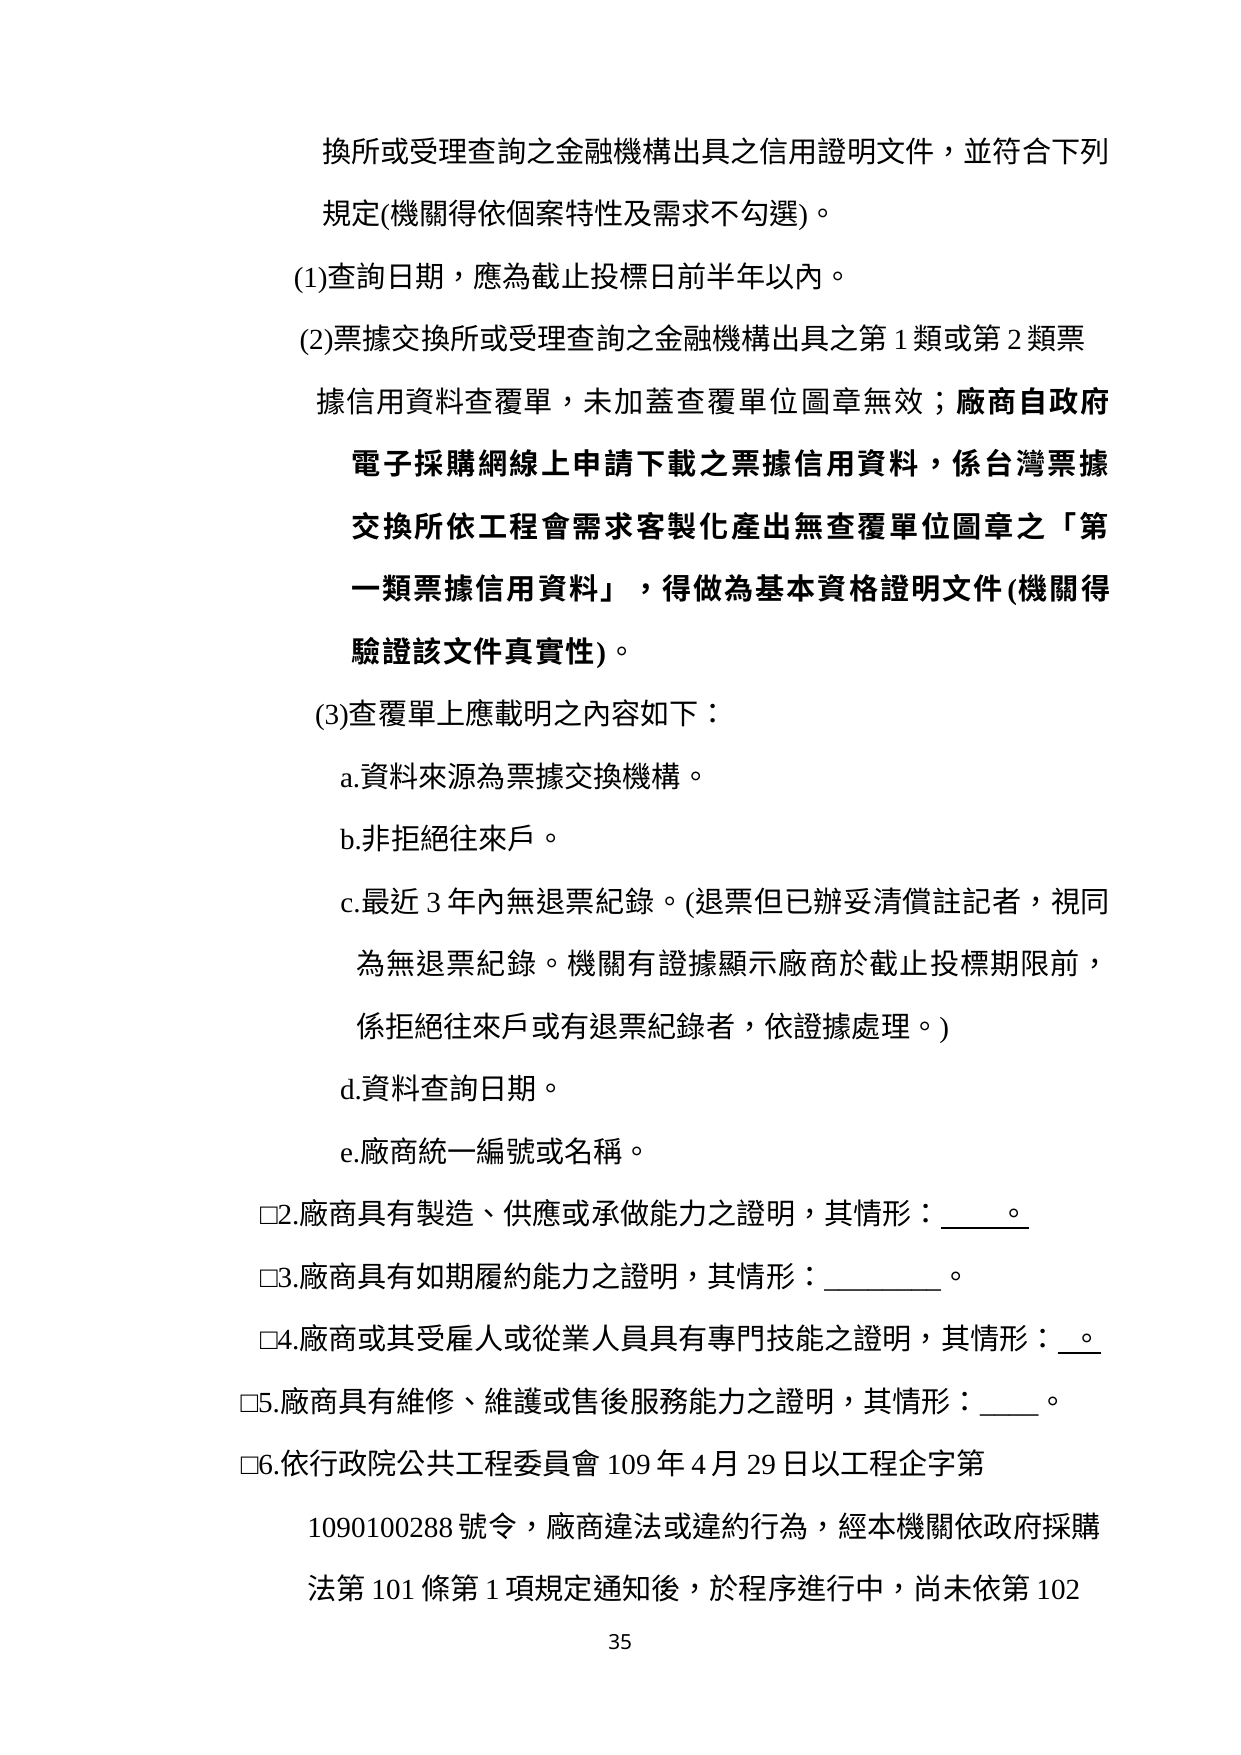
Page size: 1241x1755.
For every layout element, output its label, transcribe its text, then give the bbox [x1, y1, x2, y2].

text (2)票據交換所或受理查詢之金融機構出具之第1類或第2類票 [277, 295, 1110, 358]
text □5.廠商具有維修、維護或售後服務能力之證明，其情形：____。 [189, 1358, 1110, 1420]
text □2.廠商具有製造、供應或承做能力之證明，其情形： 。 [260, 1170, 1110, 1233]
text □3.廠商具有如期履約能力之證明，其情形：________。 [260, 1233, 1110, 1295]
text (1)查詢日期，應為截止投標日前半年以內。 [272, 233, 1110, 295]
text b.非拒絕往來戶。 [332, 795, 1110, 858]
text □4.廠商或其受雇人或從業人員具有專門技能之證明，其情形： 。 [260, 1295, 1110, 1358]
text 據信用資料查覆單，未加蓋查覆單位圖章無效；廠商自政府電子採購網線上申請下載之票據信用資料，係台灣票據交換所依工程會需求客製化產出無查覆單位圖章之「第一類票據信用資料」，得做為基本資格證明文件(機關得驗證該文件真實性)。 [277, 358, 1110, 670]
text a.資料來源為票據交換機構。 [332, 733, 1110, 795]
text (3)查覆單上應載明之內容如下： [307, 670, 1110, 733]
text e.廠商統一編號或名稱。 [332, 1108, 1110, 1170]
text c.最近3年內無退票紀錄。(退票但已辦妥清償註記者，視同為無退票紀錄。機關有證據顯示廠商於截止投標期限前，係拒絕往來戶或有退票紀錄者，依證據處理。) [332, 858, 1110, 1045]
text d.資料查詢日期。 [332, 1045, 1110, 1108]
text □6.依行政院公共工程委員會109年4月29日以工程企字第1090100288號令，廠商違法或違約行為，經本機關依政府採購法第101條第1項規定通知後，於程序進行中，尚未依第102 [219, 1420, 1110, 1608]
text 換所或受理查詢之金融機構出具之信用證明文件，並符合下列規定(機關得依個案特性及需求不勾選)。 [225, 108, 1110, 233]
